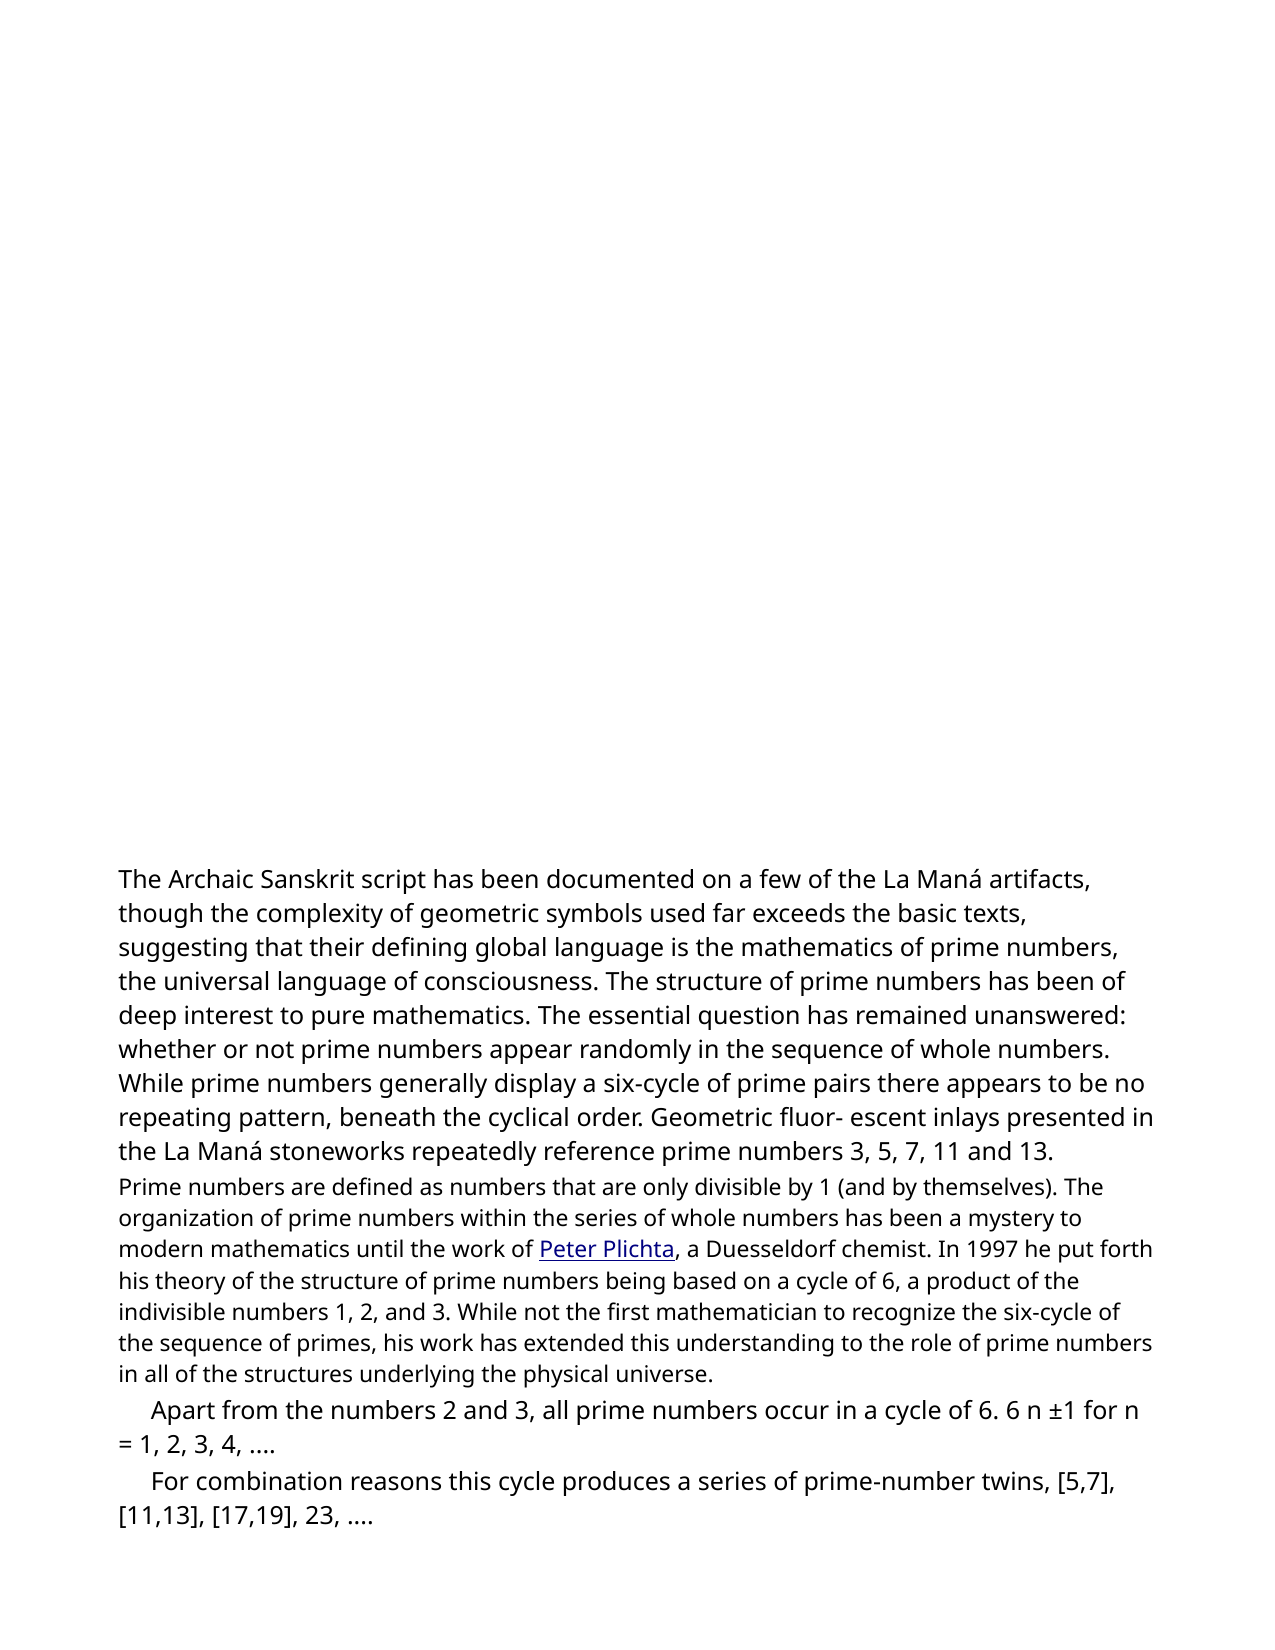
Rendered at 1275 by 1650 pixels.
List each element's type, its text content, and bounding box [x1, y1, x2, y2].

text Prime numbers are defined as numbers that are only divisible by 1 (and by themselves). The organization of prime numbers within the series of whole numbers has been a mystery to modern mathematics until the work of Peter Plichta, a Duesseldorf chemist. In 1997 he put forth his theory of the structure of prime numbers being based on a cycle of 6, a product of the indivisible numbers 1, 2, and 3. While not the first mathematician to recognize the six-cycle of the sequence of primes, his work has extended this understanding to the role of prime numbers in all of the structures underlying the physical universe. [118, 1171, 1157, 1389]
text Apart from the numbers 2 and 3, all prime numbers occur in a cycle of 6. 6 n ±1 for n = 1, 2, 3, 4, .... [118, 1393, 1157, 1461]
text The Archaic Sanskrit script has been documented on a few of the La Maná artifacts, though the complexity of geometric symbols used far exceeds the basic texts, suggesting that their defining global language is the mathematics of prime numbers, the universal language of consciousness. The structure of prime numbers has been of deep interest to pure mathematics. The essential question has remained unanswered: whether or not prime numbers appear randomly in the sequence of whole numbers. While prime numbers generally display a six-cycle of prime pairs there appears to be no repeating pattern, beneath the cyclical order. Geometric fluor- escent inlays presented in the La Maná stoneworks repeatedly reference prime numbers 3, 5, 7, 11 and 13. [118, 861, 1157, 1168]
text For combination reasons this cycle produces a series of prime-number twins, [5,7], [11,13], [17,19], 23, .... [118, 1464, 1157, 1532]
